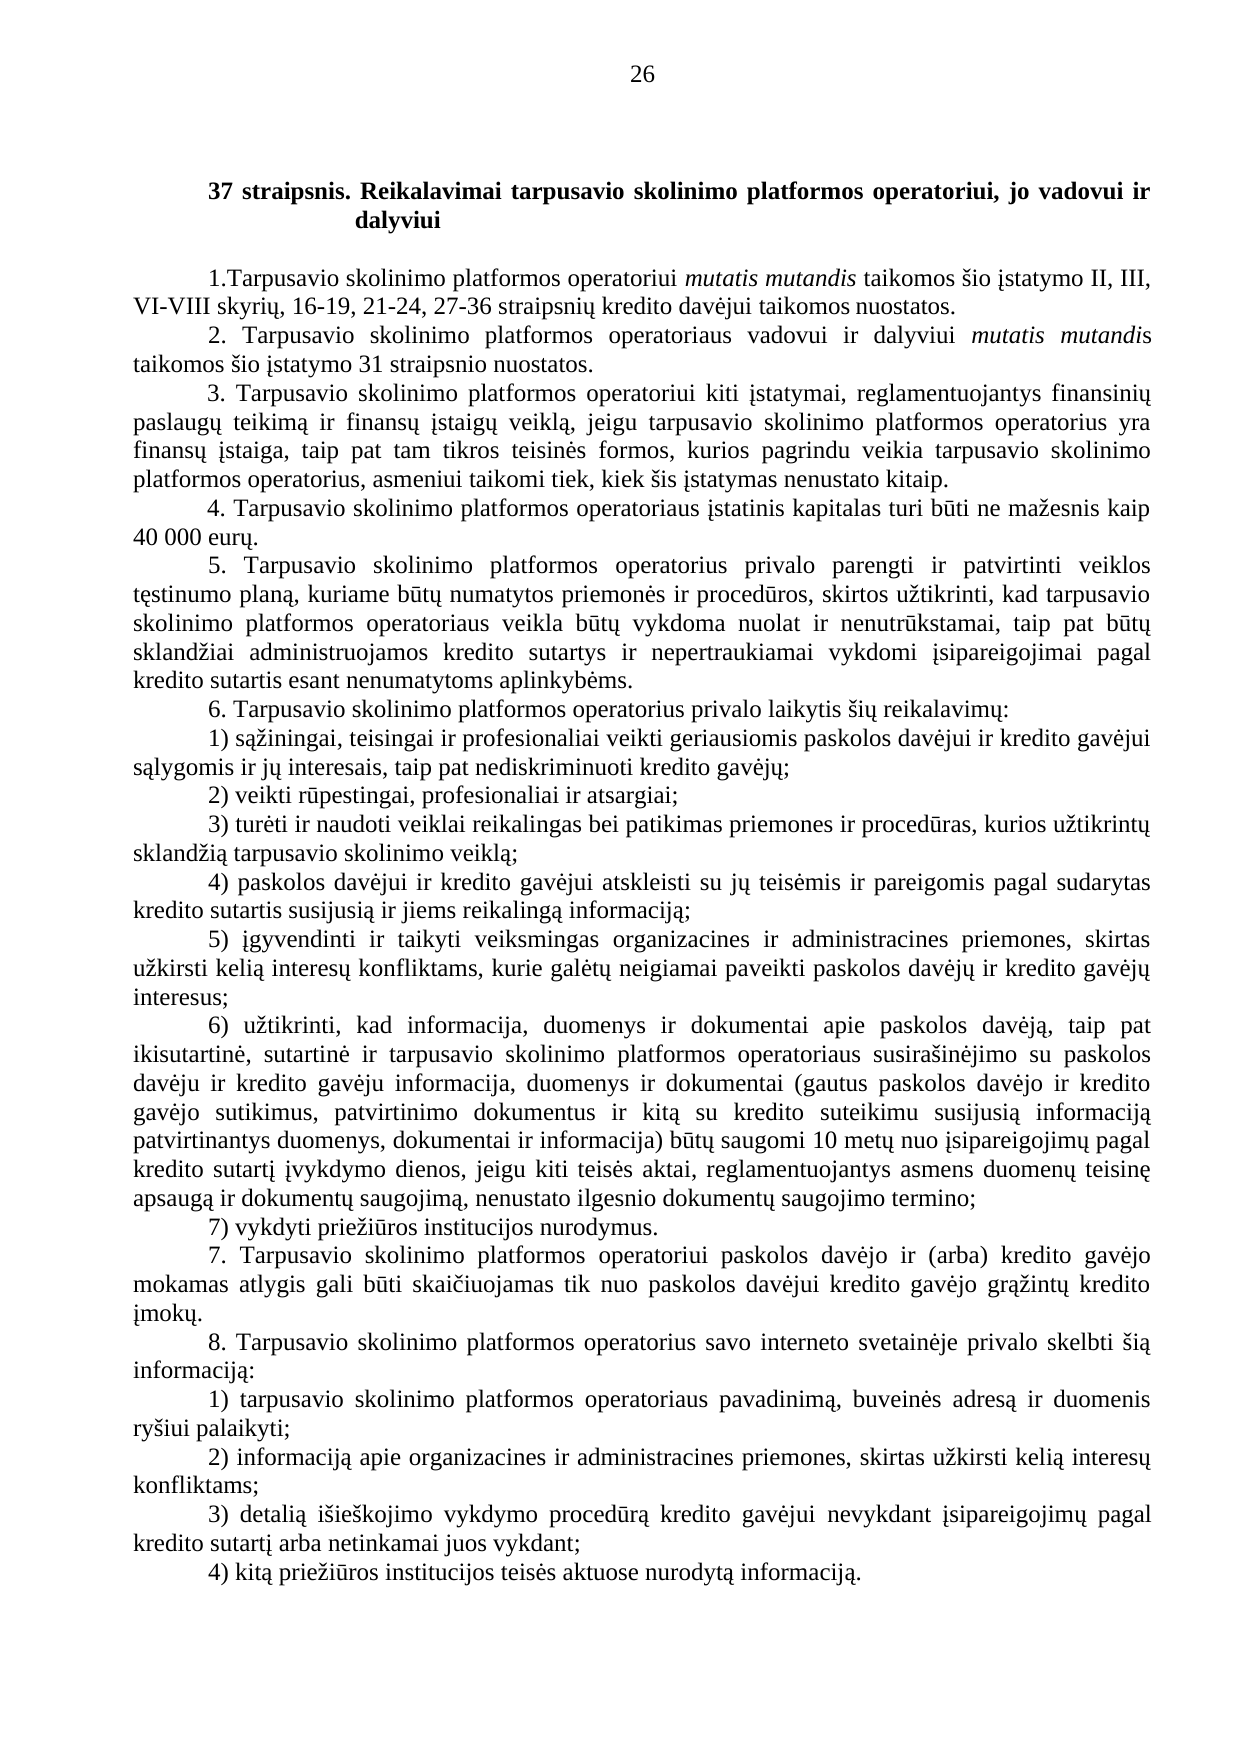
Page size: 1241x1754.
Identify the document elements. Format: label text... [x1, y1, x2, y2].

text 2. Tarpusavio skolinimo platformos operatoriaus vadovui ir dalyviui mutatis mutandis taikomos šio įstatymo 31 straipsnio nuostatos. [133, 321, 1152, 378]
text 5) įgyvendinti ir taikyti veiksmingas organizacines ir administracines priemones, skirtas užkirsti kelią interesų konfliktams, kurie galėtų neigiamai paveikti paskolos davėjų ir kredito gavėjų interesus; [133, 924, 1152, 1011]
text 6) užtikrinti, kad informacija, duomenys ir dokumentai apie paskolos davėją, taip pat ikisutartinė, sutartinė ir tarpusavio skolinimo platformos operatoriaus susirašinėjimo su paskolos davėju ir kredito gavėju informacija, duomenys ir dokumentai (gautus paskolos davėjo ir kredito gavėjo sutikimus, patvirtinimo dokumentus ir kitą su kredito suteikimu susijusią informaciją patvirtinantys duomenys, dokumentai ir informacija) būtų saugomi 10 metų nuo įsipareigojimų pagal kredito sutartį įvykdymo dienos, jeigu kiti teisės aktai, reglamentuojantys asmens duomenų teisinę apsaugą ir dokumentų saugojimą, nenustato ilgesnio dokumentų saugojimo termino; [133, 1011, 1152, 1212]
text 2) veikti rūpestingai, profesionaliai ir atsargiai; [133, 781, 1152, 809]
text 4) paskolos davėjui ir kredito gavėjui atskleisti su jų teisėmis ir pareigomis pagal sudarytas kredito sutartis susijusią ir jiems reikalingą informaciją; [133, 867, 1152, 924]
text 3) detalią išieškojimo vykdymo procedūrą kredito gavėjui nevykdant įsipareigojimų pagal kredito sutartį arba netinkamai juos vykdant; [133, 1499, 1152, 1557]
text 8. Tarpusavio skolinimo platformos operatorius savo interneto svetainėje privalo skelbti šią informaciją: [133, 1327, 1152, 1384]
text 37 straipsnis. Reikalavimai tarpusavio skolinimo platformos operatoriui, jo vadovui ir dalyviui [208, 176, 1152, 234]
text 1) sąžiningai, teisingai ir profesionaliai veikti geriausiomis paskolos davėjui ir kredito gavėjui sąlygomis ir jų interesais, taip pat nediskriminuoti kredito gavėjų; [133, 723, 1152, 781]
text 4. Tarpusavio skolinimo platformos operatoriaus įstatinis kapitalas turi būti ne mažesnis kaip 40 000 eurų. [133, 493, 1152, 551]
text 5. Tarpusavio skolinimo platformos operatorius privalo parengti ir patvirtinti veiklos tęstinumo planą, kuriame būtų numatytos priemonės ir procedūros, skirtos užtikrinti, kad tarpusavio skolinimo platformos operatoriaus veikla būtų vykdoma nuolat ir nenutrūkstamai, taip pat būtų sklandžiai administruojamos kredito sutartys ir nepertraukiamai vykdomi įsipareigojimai pagal kredito sutartis esant nenumatytoms aplinkybėms. [133, 551, 1152, 694]
text 7) vykdyti priežiūros institucijos nurodymus. [133, 1212, 1152, 1241]
text 7. Tarpusavio skolinimo platformos operatoriui paskolos davėjo ir (arba) kredito gavėjo mokamas atlygis gali būti skaičiuojamas tik nuo paskolos davėjui kredito gavėjo grąžintų kredito įmokų. [133, 1241, 1152, 1327]
text 1) tarpusavio skolinimo platformos operatoriaus pavadinimą, buveinės adresą ir duomenis ryšiui palaikyti; [133, 1384, 1152, 1442]
text 6. Tarpusavio skolinimo platformos operatorius privalo laikytis šių reikalavimų: [133, 694, 1152, 723]
text 3) turėti ir naudoti veiklai reikalingas bei patikimas priemones ir procedūras, kurios užtikrintų sklandžią tarpusavio skolinimo veiklą; [133, 809, 1152, 867]
text 1.Tarpusavio skolinimo platformos operatoriui mutatis mutandis taikomos šio įstatymo II, III, VI-VIII skyrių, 16-19, 21-24, 27-36 straipsnių kredito davėjui taikomos nuostatos. [133, 263, 1152, 321]
text 4) kitą priežiūros institucijos teisės aktuose nurodytą informaciją. [133, 1557, 1152, 1586]
text 3. Tarpusavio skolinimo platformos operatoriui kiti įstatymai, reglamentuojantys finansinių paslaugų teikimą ir finansų įstaigų veiklą, jeigu tarpusavio skolinimo platformos operatorius yra finansų įstaiga, taip pat tam tikros teisinės formos, kurios pagrindu veikia tarpusavio skolinimo platformos operatorius, asmeniui taikomi tiek, kiek šis įstatymas nenustato kitaip. [133, 378, 1152, 493]
text 2) informaciją apie organizacines ir administracines priemones, skirtas užkirsti kelią interesų konfliktams; [133, 1442, 1152, 1499]
